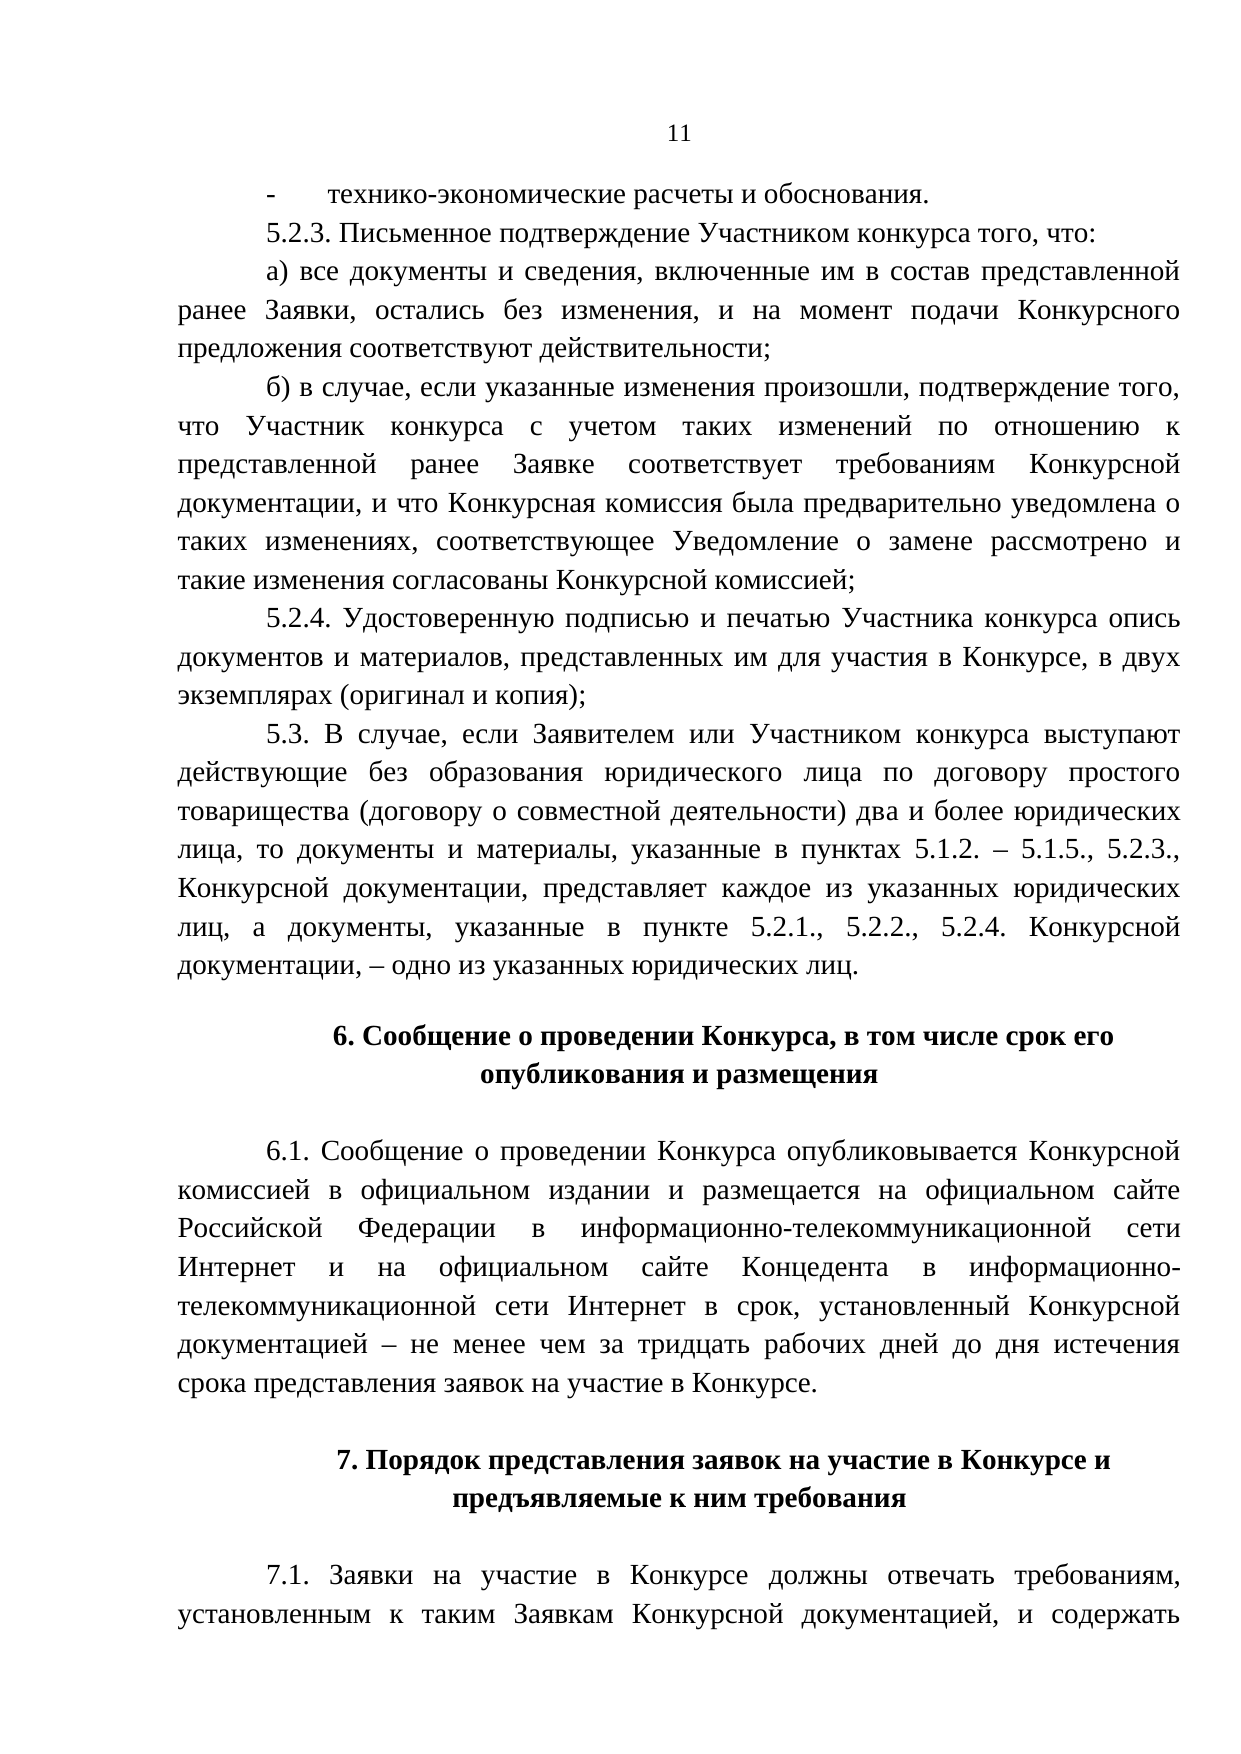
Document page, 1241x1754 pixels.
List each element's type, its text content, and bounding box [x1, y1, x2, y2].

text - технико-экономические расчеты и обоснования. [177, 176, 1181, 210]
text 5.2.4. Удостоверенную подписью и печатью Участника конкурса опись документов и материалов, представленных им для участия в Конкурсе, в двух экземплярах (оригинал и копия); [177, 600, 1181, 711]
text 6. Сообщение о проведении Конкурса, в том числе срок его опубликования и размещения [177, 1018, 1181, 1090]
text 7. Порядок представления заявок на участие в Конкурсе и предъявляемые к ним требования [177, 1442, 1181, 1514]
text a) все документы и сведения, включенные им в состав представленной ранее Заявки, остались без изменения, и на момент подачи Конкурсного предложения соответствуют действительности; [177, 253, 1181, 364]
text 7.1. Заявки на участие в Конкурсе должны отвечать требованиям, установленным к таким Заявкам Конкурсной документацией, и содержать [177, 1557, 1181, 1629]
text 5.2.3. Письменное подтверждение Участником конкурса того, что: [177, 215, 1181, 248]
text 5.3. В случае, если Заявителем или Участником конкурса выступают действующие без образования юридического лица по договору простого товарищества (договору о совместной деятельности) два и более юридических лица, то документы и материалы, указанные в пунктах 5.1.2. – 5.1.5., 5.2.3., Конкурсной документации, представляет каждое из указанных юридических лиц, а документы, указанные в пункте 5.2.1., 5.2.2., 5.2.4. Конкурсной документации, – одно из указанных юридических лиц. [177, 716, 1181, 981]
text 6.1. Сообщение о проведении Конкурса опубликовывается Конкурсной комиссией в официальном издании и размещается на официальном сайте Российской Федерации в информационно-телекоммуникационной сети Интернет и на официальном сайте Концедента в информационно-телекоммуникационной сети Интернет в срок, установленный Конкурсной документацией – не менее чем за тридцать рабочих дней до дня истечения срока представления заявок на участие в Конкурсе. [177, 1133, 1181, 1398]
text б) в случае, если указанные изменения произошли, подтверждение того, что Участник конкурса с учетом таких изменений по отношению к представленной ранее Заявке соответствует требованиям Конкурсной документации, и что Конкурсная комиссия была предварительно уведомлена о таких изменениях, соответствующее Уведомление о замене рассмотрено и такие изменения согласованы Конкурсной комиссией; [177, 369, 1181, 595]
